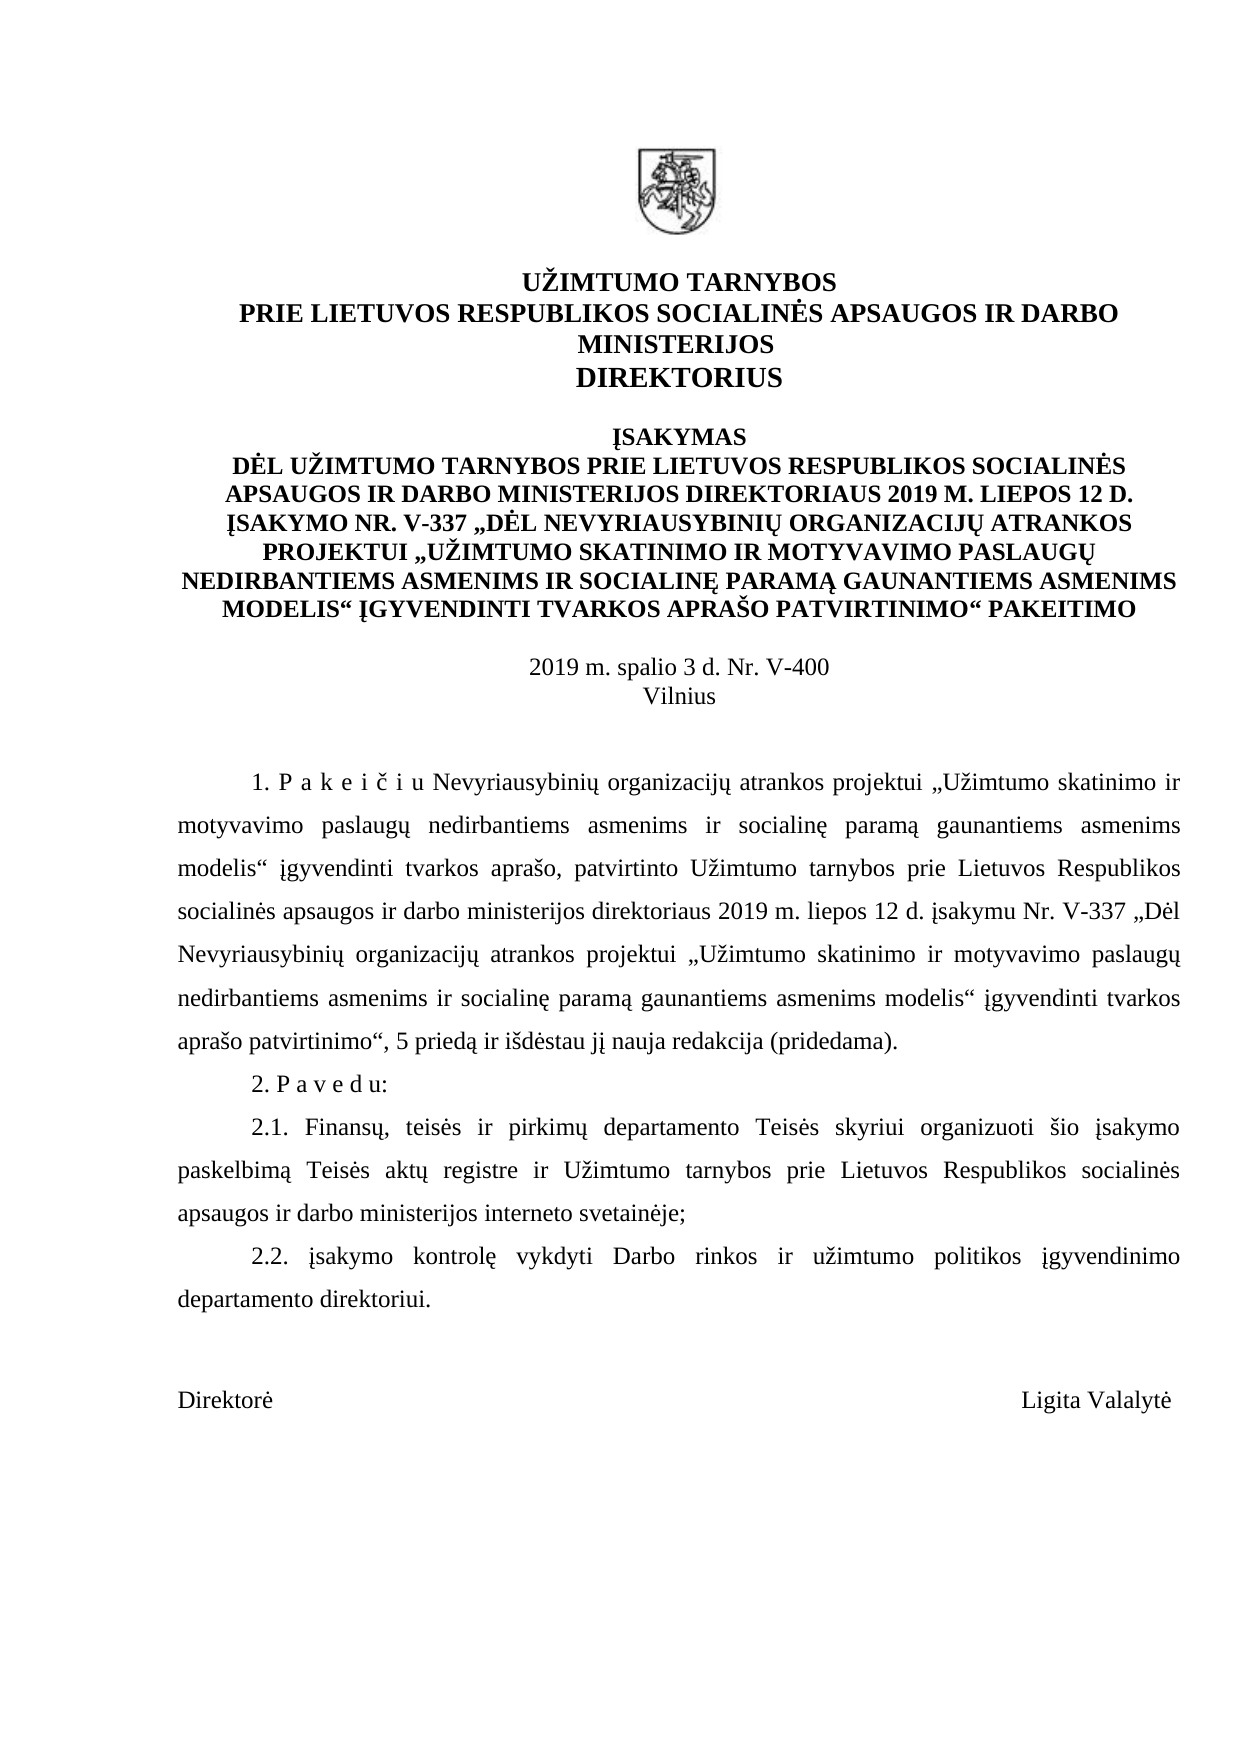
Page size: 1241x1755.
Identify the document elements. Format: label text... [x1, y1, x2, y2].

text 2019 m. spalio 3 d. Nr. V-400 [177, 652, 1181, 681]
text dėl UŽIMTUMO TARNYBOS prie LIETUVOS RESPUBLIKOS socialinės apsaugos ir darbo ministerijos DIREKTORIAUS 2019 M. liEPOS 12 D. ĮSAKYMO NR. V-337 „dėl NEVYRIAUSYBINIŲ ORGANIZACIJŲ ATRANKOS PROJEKTUI „UŽIMTUMO SKATINIMO IR MOTYVAVIMO PASLAUGŲ NEDIRBANTIEMS ASMENIMS IR SOCIALINĘ PARAMĄ GAUNANTIEMS ASMENIMS MODELIS“ ĮGYVENDINTI TVARKOS APRAŠO PATVIRTINIMO“ pakeitimo [177, 451, 1181, 623]
text 2. P a v e d u: [177, 1069, 1181, 1098]
text 2.1. Finansų, teisės ir pirkimų departamento Teisės skyriui organizuoti šio įsakymo paskelbimą Teisės aktų registre ir Užimtumo tarnybos prie Lietuvos Respublikos socialinės apsaugos ir darbo ministerijos interneto svetainėje; [177, 1112, 1181, 1227]
text 1. P a k e i č i u Nevyriausybinių organizacijų atrankos projektui „Užimtumo skatinimo ir motyvavimo paslaugų nedirbantiems asmenims ir socialinę paramą gaunantiems asmenims modelis“ įgyvendinti tvarkos aprašo, patvirtinto Užimtumo tarnybos prie Lietuvos Respublikos socialinės apsaugos ir darbo ministerijos direktoriaus 2019 m. liepos 12 d. įsakymu Nr. V-337 „Dėl Nevyriausybinių organizacijų atrankos projektui „Užimtumo skatinimo ir motyvavimo paslaugų nedirbantiems asmenims ir socialinę paramą gaunantiems asmenims modelis“ įgyvendinti tvarkos aprašo patvirtinimo“, 5 priedą ir išdėstau jį nauja redakcija (pridedama). [177, 767, 1181, 1054]
text DIREKTORIUS [177, 360, 1181, 393]
text 2.2. įsakymo kontrolę vykdyti Darbo rinkos ir užimtumo politikos įgyvendinimo departamento direktoriui. [177, 1241, 1181, 1313]
text Vilnius [177, 681, 1181, 709]
text ĮSAKYMAS [177, 422, 1181, 451]
text PRIE LIETUVOS RESPUBLIKOS SOCIALINĖS APSAUGOS IR DARBO MINISTERIJOS [177, 297, 1181, 360]
text Direktorė Ligita Valalytė [177, 1385, 1181, 1414]
text UŽIMTUMO TARNYBOS [177, 266, 1181, 297]
